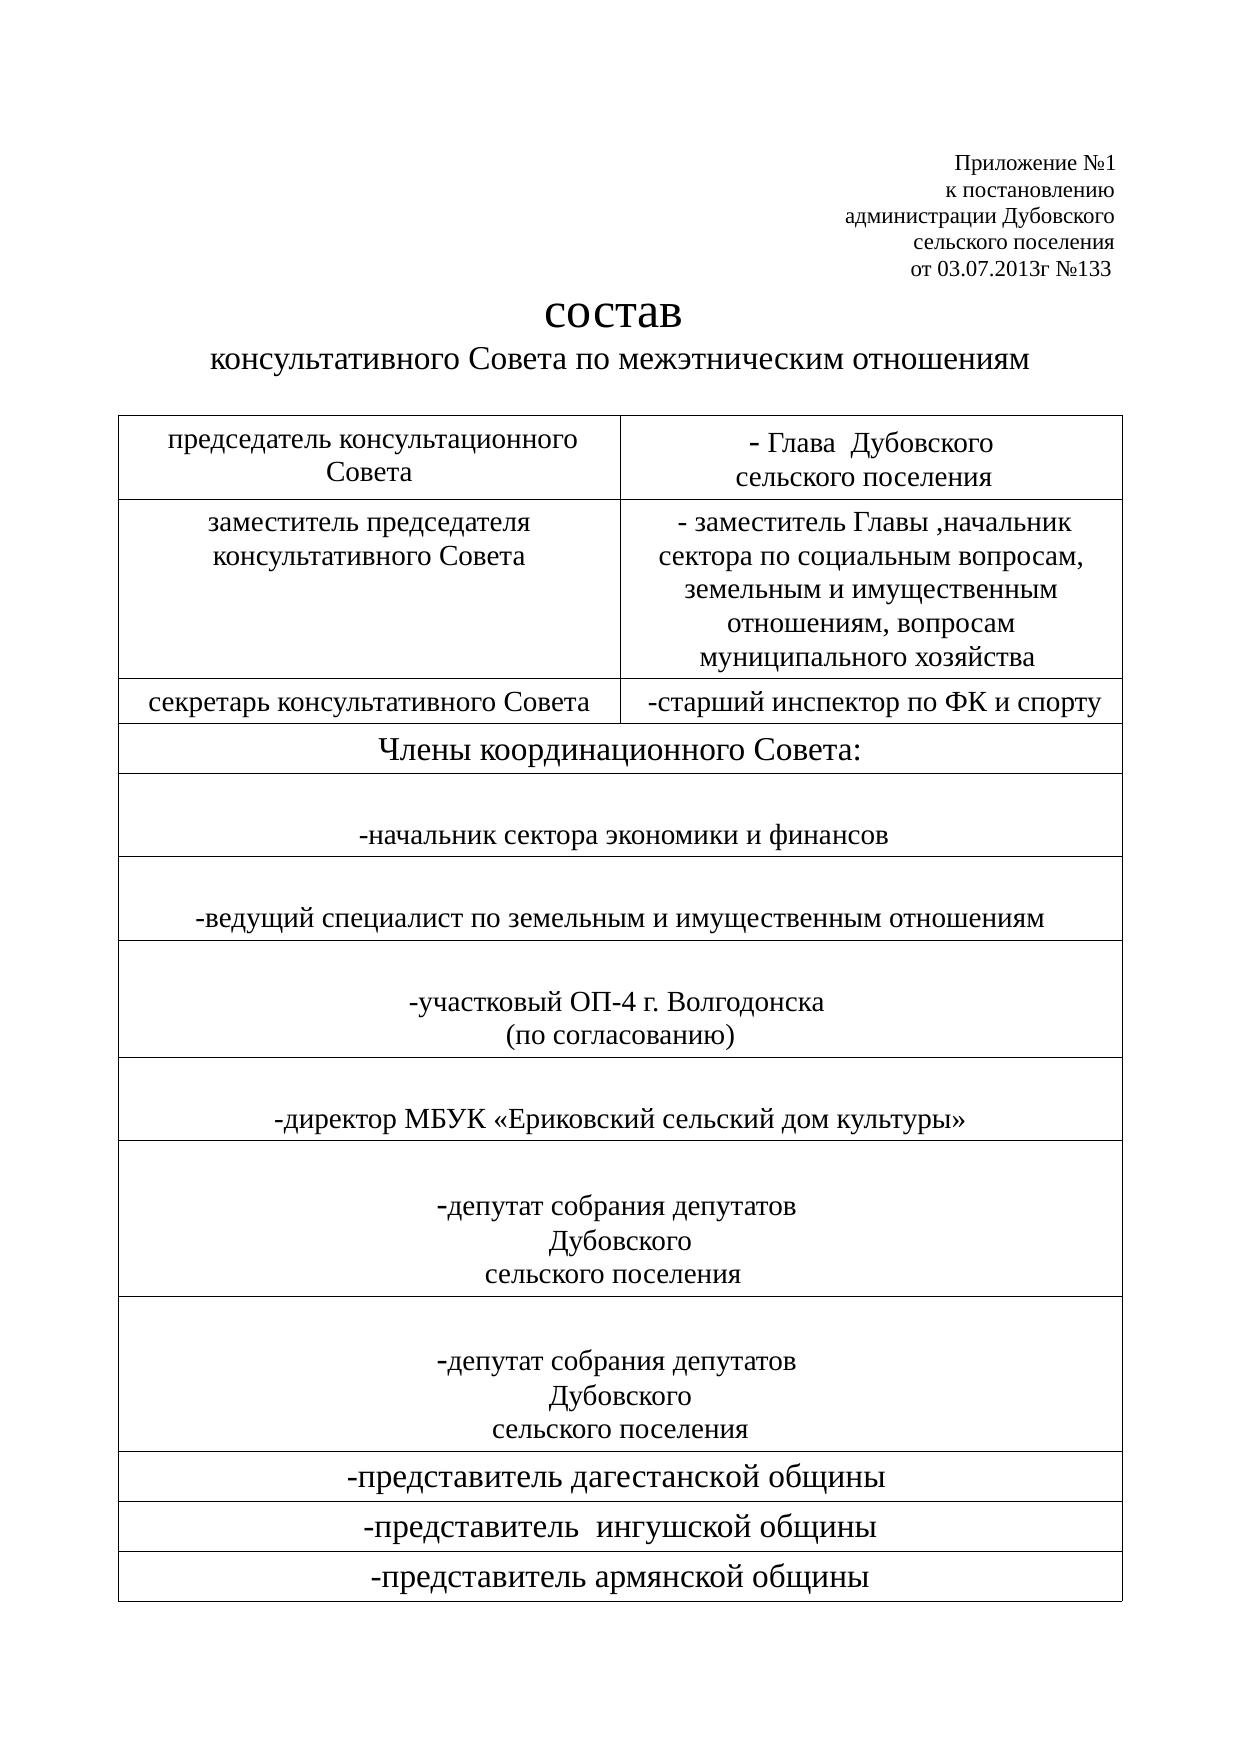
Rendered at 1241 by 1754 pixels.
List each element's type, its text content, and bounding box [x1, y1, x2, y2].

text от 03.07.2013г №133 [118, 255, 1122, 281]
text Приложение №1 [118, 149, 1122, 176]
table_cell - заместитель Главы ,начальник сектора по социальным вопросам, земельным и имущественным отношениям, вопросам муниципального хозяйства [621, 500, 1122, 678]
table_cell -участковый ОП-4 г. Волгодонска (по согласованию) [119, 941, 1122, 1057]
table_header - Глава Дубовского сельского поселения [621, 416, 1122, 499]
table_cell -директор МБУК «Ериковский сельский дом культуры» [119, 1058, 1122, 1140]
table_cell заместитель председателя консультативного Совета [119, 500, 620, 678]
table_cell -депутат собрания депутатов Дубовского сельского поселения [119, 1297, 1122, 1451]
table_cell -представитель дагестанской общины [119, 1452, 1122, 1501]
text состав [118, 281, 1122, 338]
table_cell -ведущий специалист по земельным и имущественным отношениям [119, 857, 1122, 940]
text консультативного Совета по межэтническим отношениям [118, 338, 1122, 377]
table_cell секретарь консультативного Совета [119, 679, 620, 723]
table_cell -представитель армянской общины [119, 1552, 1122, 1601]
table_header председатель консультационного Совета [119, 416, 620, 499]
text к постановлению [118, 176, 1122, 202]
text сельского поселения [118, 228, 1122, 255]
table_cell -старший инспектор по ФК и спорту [621, 679, 1122, 723]
table_cell -начальник сектора экономики и финансов [119, 774, 1122, 856]
table_cell -представитель ингушской общины [119, 1502, 1122, 1551]
table_cell -депутат собрания депутатов Дубовского сельского поселения [119, 1141, 1122, 1296]
table_cell Члены координационного Совета: [119, 724, 1122, 773]
text администрации Дубовского [118, 202, 1122, 228]
